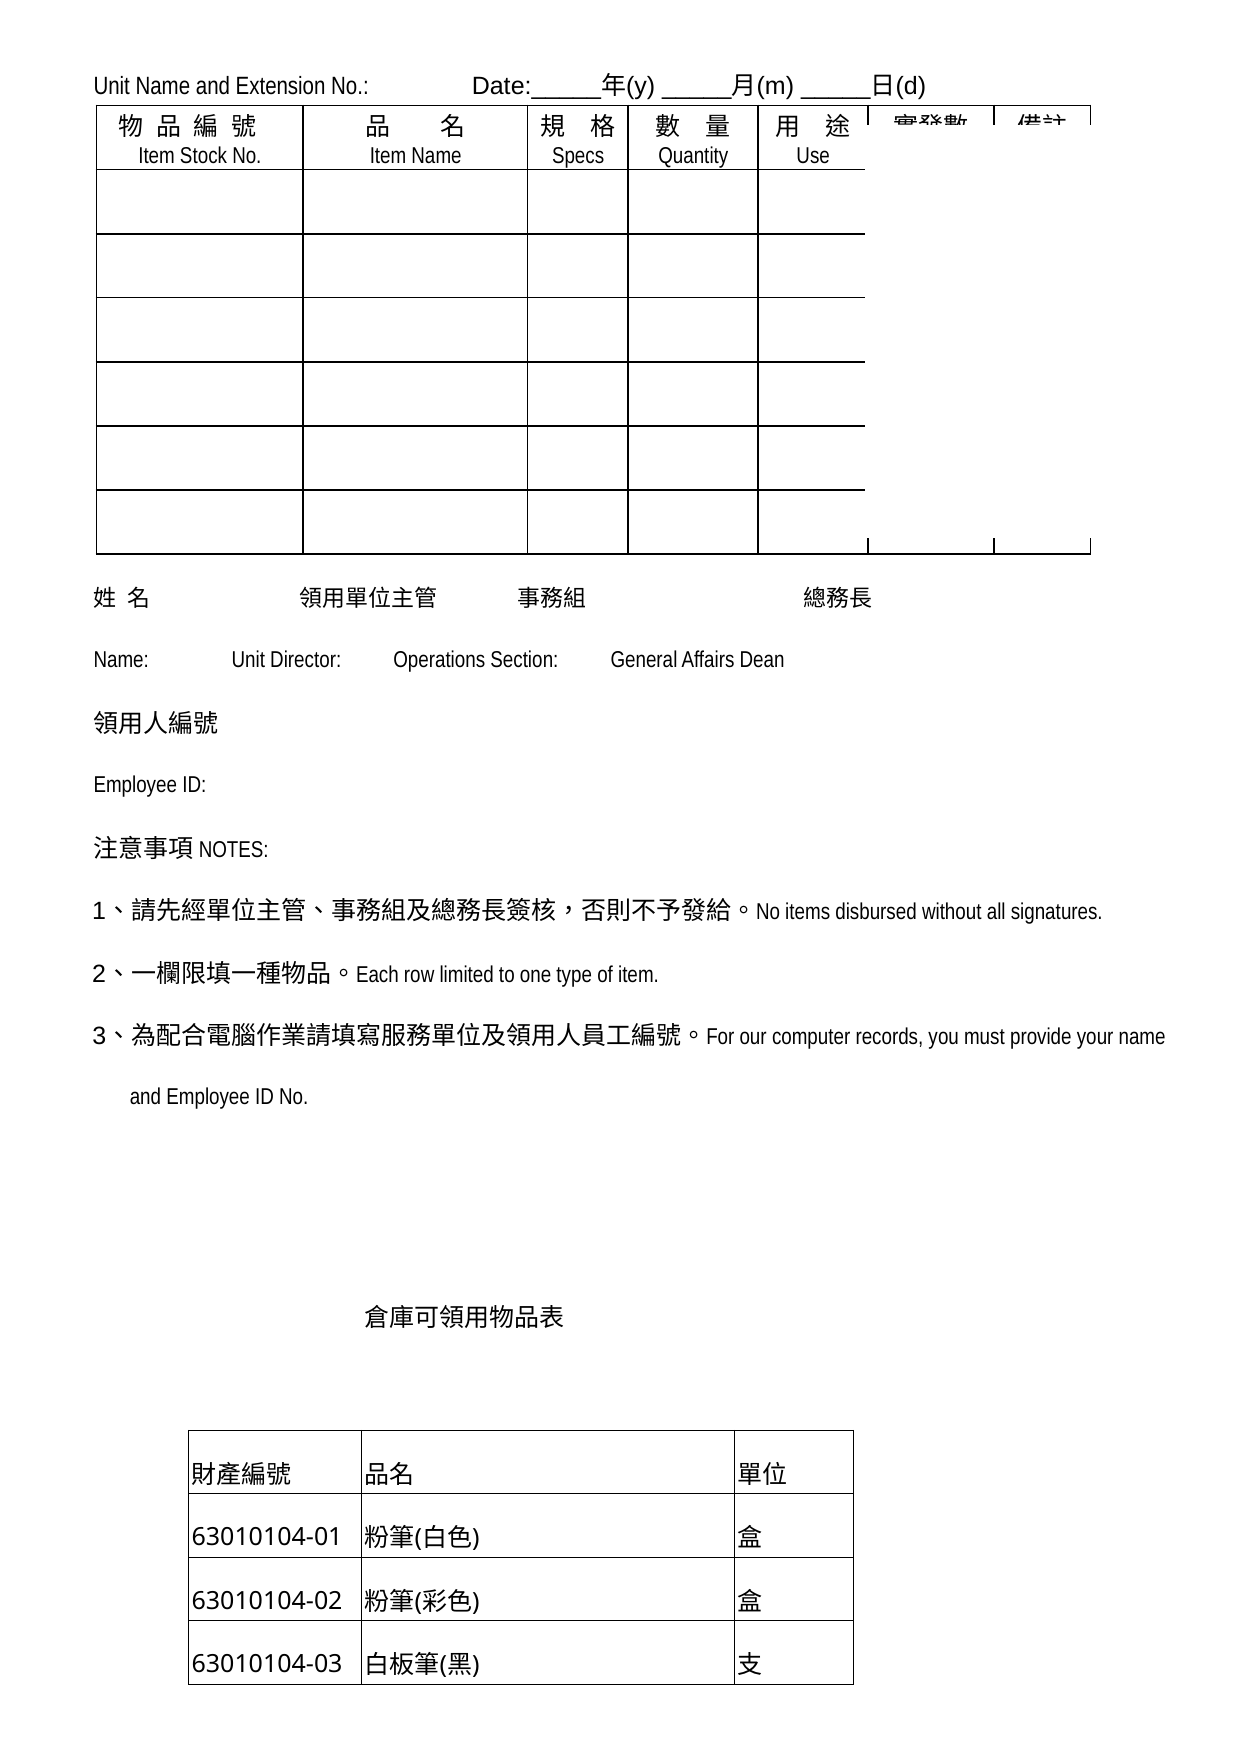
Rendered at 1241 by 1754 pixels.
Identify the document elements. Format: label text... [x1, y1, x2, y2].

table_cell [97, 363, 302, 425]
table_cell 支 [735, 1621, 853, 1684]
table_cell [97, 427, 302, 489]
table_cell 品名 [362, 1431, 734, 1493]
text 1、請先經單位主管、事務組及總務長簽核，否則不予發給。No items disbursed without all signatures. [92, 867, 1199, 930]
table_cell [97, 170, 302, 233]
table_header 數 量 Quantity [629, 106, 757, 169]
table_header [734, 1180, 853, 1430]
table_cell [759, 363, 865, 425]
table_cell [629, 363, 757, 425]
table_cell [528, 170, 627, 233]
table_cell [528, 427, 627, 489]
text 2、一欄限填一種物品。Each row limited to one type of item. [92, 930, 1199, 992]
text 3、為配合電腦作業請填寫服務單位及領用人員工編號。For our computer records, you must provide your name and Employee ID No. [92, 992, 1199, 1117]
text Unit Name and Extension No.: Date:_____年(y) _____月(m) _____日(d) [93, 42, 1053, 104]
table_cell 盒 [735, 1558, 853, 1620]
text 注意事項NOTES: [93, 805, 1199, 867]
text Employee ID: [93, 742, 1199, 805]
table_cell [759, 491, 867, 553]
table_cell 盒 [735, 1494, 853, 1557]
text Name: Unit Director: Operations Section: General Affairs Dean [93, 617, 1199, 680]
table_header 用 途 Use [759, 106, 867, 169]
table_cell 財產編號 [189, 1431, 361, 1493]
table_cell [304, 491, 527, 553]
table_cell [759, 427, 865, 489]
table_cell 63010104-02 [189, 1558, 361, 1620]
table_cell [759, 298, 865, 361]
table_cell [304, 298, 527, 361]
table_header 物 品 編 號 Item Stock No. [97, 106, 302, 169]
table_cell [629, 298, 757, 361]
table_cell 粉筆(彩色) [362, 1558, 734, 1620]
text 姓 名 領用單位主管 事務組 總務長 [93, 555, 1199, 617]
table_cell [528, 298, 627, 361]
table_cell [528, 235, 627, 297]
table_cell [869, 538, 993, 553]
table_cell [759, 170, 865, 233]
table_cell [97, 298, 302, 361]
table_cell [304, 235, 527, 297]
table_header 規 格 Specs [528, 106, 627, 169]
table_cell [304, 427, 527, 489]
table_cell [304, 170, 527, 233]
table_cell 單位 [735, 1431, 853, 1493]
table_cell [629, 427, 757, 489]
table_header 品 名 Item Name [304, 106, 527, 169]
table_cell [629, 235, 757, 297]
table_cell [97, 491, 302, 553]
table_cell [629, 491, 757, 553]
table_cell 粉筆(白色) [362, 1494, 734, 1557]
table_cell [629, 170, 757, 233]
table_cell [995, 538, 1090, 553]
table_cell [528, 363, 627, 425]
table_cell 63010104-01 [189, 1494, 361, 1557]
table_cell [759, 235, 865, 297]
table_cell 白板筆(黑) [362, 1621, 734, 1684]
table_cell 63010104-03 [189, 1621, 361, 1684]
table_cell [97, 235, 302, 297]
table_cell [528, 491, 627, 553]
table_header 備註 Note [995, 106, 1090, 125]
text 領用人編號 [93, 680, 1199, 742]
table_header 實發數 No. Disbursed [869, 106, 993, 125]
table_header [189, 1180, 361, 1430]
table_cell [304, 363, 527, 425]
table_header 倉庫可領用物品表 [361, 1180, 734, 1430]
